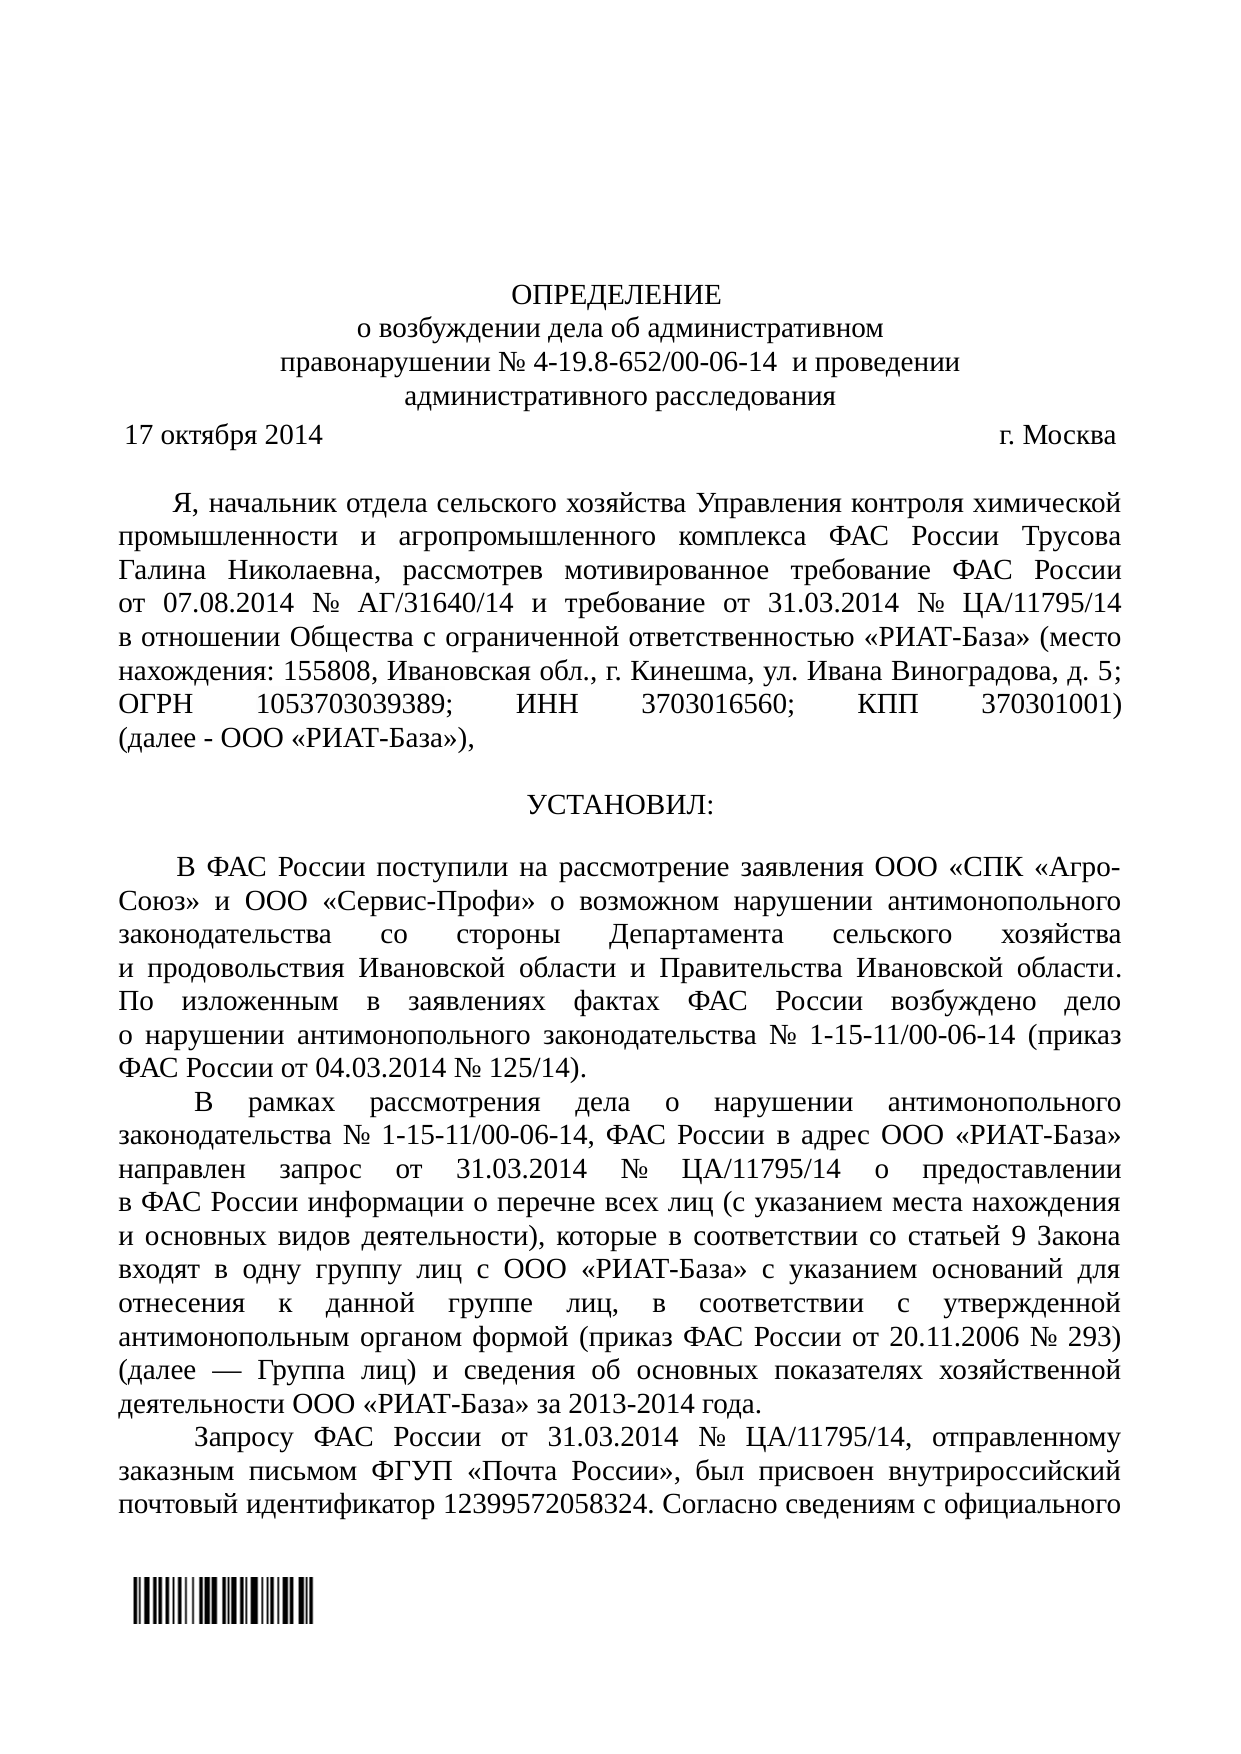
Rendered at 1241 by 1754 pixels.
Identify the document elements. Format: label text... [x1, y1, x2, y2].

text УСТАНОВИЛ: [118, 787, 1122, 820]
text Я, начальник отдела сельского хозяйства Управления контроля химической промышленности и агропромышленного комплекса ФАС России Трусова Галина Николаевна, рассмотрев мотивированное требование ФАС России от 07.08.2014 № АГ/31640/14 и требование от 31.03.2014 № ЦА/11795/14 в отношении Общества с ограниченной ответственностью «РИАТ-База» (место нахождения: 155808, Ивановская обл., г. Кинешма, ул. Ивана Виноградова, д. 5; ОГРН 1053703039389; ИНН 3703016560; КПП 370301001) (далее - ООО «РИАТ-База»), [118, 485, 1122, 753]
text В рамках рассмотрения дела о нарушении антимонопольного законодательства № 1-15-11/00-06-14, ФАС России в адрес ООО «РИАТ-База» направлен запрос от 31.03.2014 № ЦА/11795/14 о предоставлении в ФАС России информации о перечне всех лиц (с указанием места нахождения и основных видов деятельности), которые в соответствии со статьей 9 Закона входят в одну группу лиц с ООО «РИАТ-База» с указанием оснований для отнесения к данной группе лиц, в соответствии с утвержденной антимонопольным органом формой (приказ ФАС России от 20.11.2006 № 293) (далее — Группа лиц) и сведения об основных показателях хозяйственной деятельности ООО «РИАТ-База» за 2013-2014 года. [118, 1084, 1122, 1419]
table_header г. Москва [620, 411, 1122, 456]
text ОПРЕДЕЛЕНИЕ [118, 277, 1122, 311]
text о возбуждении дела об административном [118, 311, 1122, 344]
text В ФАС России поступили на рассмотрение заявления ООО «СПК «Агро-Союз» и ООО «Сервис-Профи» о возможном нарушении антимонопольного законодательства со стороны Департамента сельского хозяйства и продовольствия Ивановской области и Правительства Ивановской области. По изложенным в заявлениях фактах ФАС России возбуждено дело о нарушении антимонопольного законодательства № 1-15-11/00-06-14 (приказ ФАС России от 04.03.2014 № 125/14). [118, 849, 1122, 1084]
picture [118, 1577, 331, 1624]
text Запросу ФАС России от 31.03.2014 № ЦА/11795/14, отправленному заказным письмом ФГУП «Почта России», был присвоен внутрироссийский почтовый идентификатор 12399572058324. Согласно сведениям с официального [118, 1419, 1122, 1520]
table_header 17 октября 2014 [118, 411, 620, 456]
text правонарушении № 4-19.8-652/00-06-14 и проведении [118, 344, 1122, 378]
text административного расследования [118, 378, 1122, 411]
